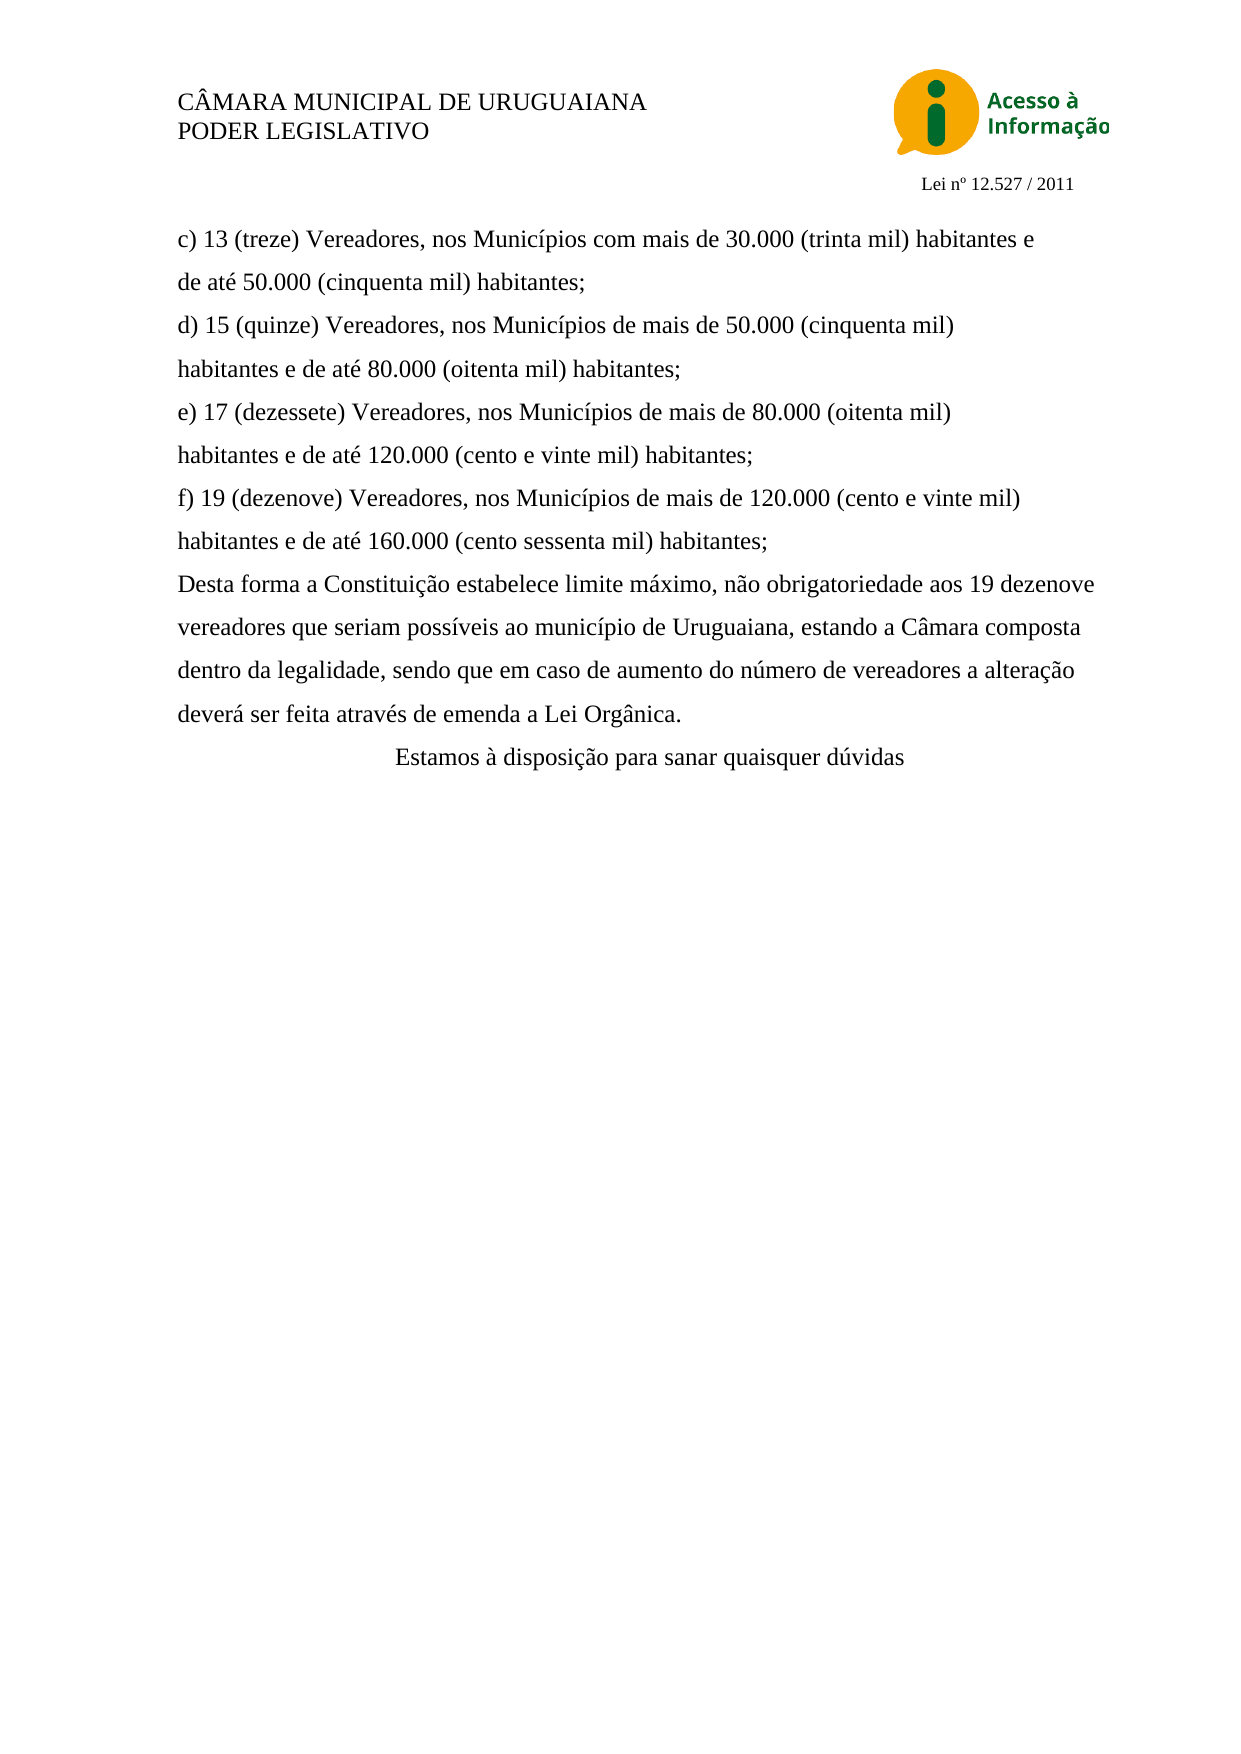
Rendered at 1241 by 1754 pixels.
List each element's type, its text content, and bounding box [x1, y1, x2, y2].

list Desta forma a Constituição estabelece limite máximo, não obrigatoriedade aos 19 dezenove vereadores que seriam possíveis ao município de Uruguaiana, estando a Câmara composta dentro da legalidade, sendo que em caso de aumento do número de vereadores a alteração deverá ser feita através de emenda a Lei Orgânica. [177, 569, 1122, 727]
picture [893, 69, 1109, 155]
list e) 17 (dezessete) Vereadores, nos Municípios de mais de 80.000 (oitenta mil) [177, 397, 1122, 426]
list de até 50.000 (cinquenta mil) habitantes; [177, 267, 1122, 296]
list habitantes e de até 120.000 (cento e vinte mil) habitantes; [177, 440, 1122, 469]
list habitantes e de até 160.000 (cento sessenta mil) habitantes; [177, 526, 1122, 555]
list habitantes e de até 80.000 (oitenta mil) habitantes; [177, 354, 1122, 382]
list f) 19 (dezenove) Vereadores, nos Municípios de mais de 120.000 (cento e vinte mil) [177, 483, 1122, 512]
list d) 15 (quinze) Vereadores, nos Municípios de mais de 50.000 (cinquenta mil) [177, 311, 1122, 339]
list Estamos à disposição para sanar quaisquer dúvidas [177, 742, 1122, 771]
list c) 13 (treze) Vereadores, nos Municípios com mais de 30.000 (trinta mil) habitantes e [177, 224, 1122, 253]
